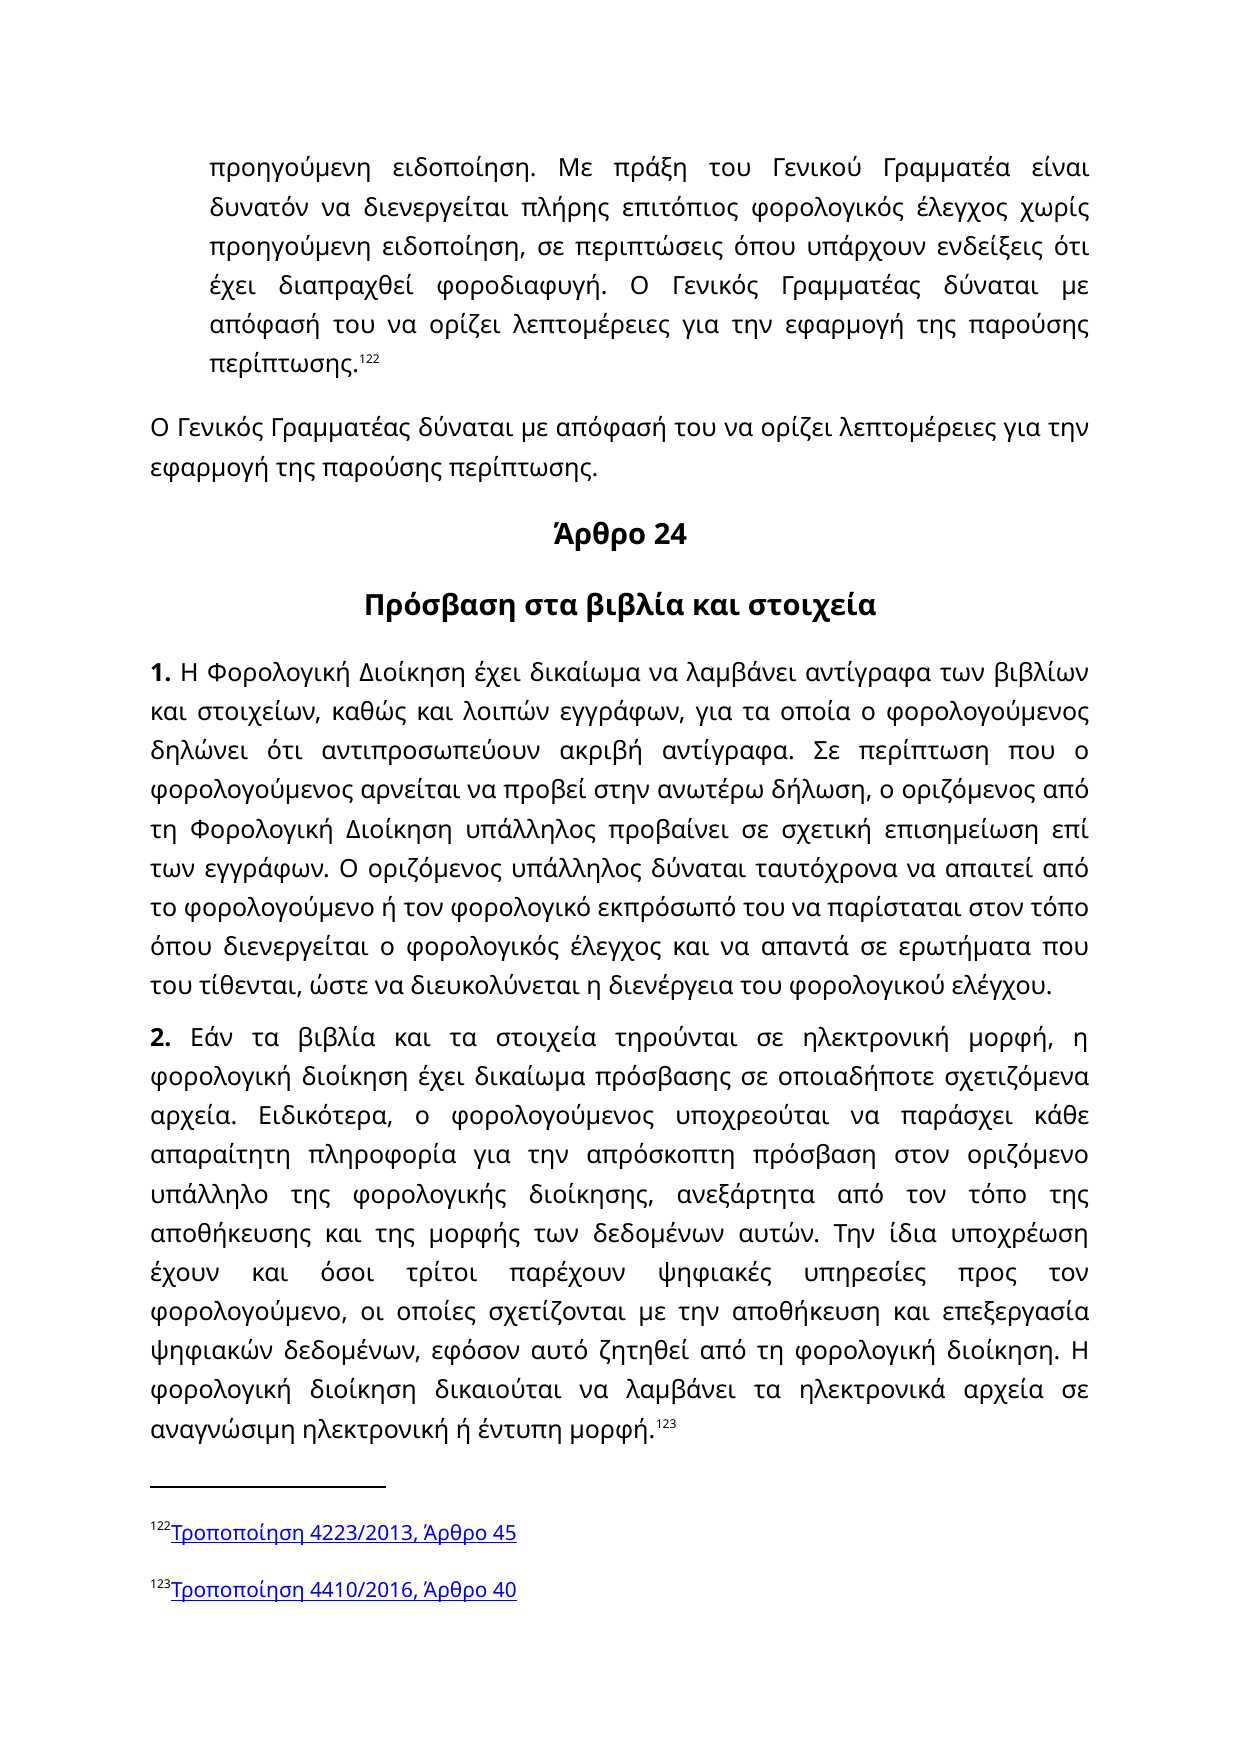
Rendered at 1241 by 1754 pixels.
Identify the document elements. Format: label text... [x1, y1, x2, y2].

list προηγούμενη ειδοποίηση. Με πράξη του Γενικού Γραμματέα είναι δυνατόν να διενεργείται πλήρης επιτόπιος φορολογικός έλεγχος χωρίς προηγούμενη ειδοποίηση, σε περιπτώσεις όπου υπάρχουν ενδείξεις ότι έχει διαπραχθεί φοροδιαφυγή. Ο Γενικός Γραμματέας δύναται με απόφασή του να ορίζει λεπτομέρειες για την εφαρμογή της παρούσης περίπτωσης. [150, 150, 1090, 380]
subtitle Άρθρο 24 [150, 513, 1090, 553]
text Τροποποίηση 4223/2013, Άρθρο 45 [150, 1518, 1090, 1546]
text Τροποποίηση 4410/2016, Άρθρο 40 [150, 1576, 1090, 1604]
subtitle Πρόσβαση στα βιβλία και στοιχεία [150, 584, 1090, 624]
text 2. Εάν τα βιβλία και τα στοιχεία τηρούνται σε ηλεκτρονική μορφή, η φορολογική διοίκηση έχει δικαίωμα πρόσβασης σε οποιαδήποτε σχετιζόμενα αρχεία. Ειδικότερα, ο φορολογούμενος υποχρεούται να παράσχει κάθε απαραίτητη πληροφορία για την απρόσκοπτη πρόσβαση στον οριζόμενο υπάλληλο της φορολογικής διοίκησης, ανεξάρτητα από τον τόπο της αποθήκευσης και της μορφής των δεδομένων αυτών. Την ίδια υποχρέωση έχουν και όσοι τρίτοι παρέχουν ψηφιακές υπηρεσίες προς τον φορολογούμενο, οι οποίες σχετίζονται με την αποθήκευση και επεξεργασία ψηφιακών δεδομένων, εφόσον αυτό ζητηθεί από τη φορολογική διοίκηση. Η φορολογική διοίκηση δικαιούται να λαμβάνει τα ηλεκτρονικά αρχεία σε αναγνώσιμη ηλεκτρονική ή έντυπη μορφή. [150, 1019, 1090, 1445]
text 1. Η Φορολογική Διοίκηση έχει δικαίωμα να λαμβάνει αντίγραφα των βιβλίων και στοιχείων, καθώς και λοιπών εγγράφων, για τα οποία ο φορολογούμενος δηλώνει ότι αντιπροσωπεύουν ακριβή αντίγραφα. Σε περίπτωση που ο φορολογούμενος αρνείται να προβεί στην ανωτέρω δήλωση, ο οριζόμενος από τη Φορολογική Διοίκηση υπάλληλος προβαίνει σε σχετική επισημείωση επί των εγγράφων. Ο οριζόμενος υπάλληλος δύναται ταυτόχρονα να απαιτεί από το φορολογούμενο ή τον φορολογικό εκπρόσωπό του να παρίσταται στον τόπο όπου διενεργείται ο φορολογικός έλεγχος και να απαντά σε ερωτήματα που του τίθενται, ώστε να διευκολύνεται η διενέργεια του φορολογικού ελέγχου. [150, 654, 1090, 1002]
text Ο Γενικός Γραμματέας δύναται με απόφασή του να ορίζει λεπτομέρειες για την εφαρμογή της παρούσης περίπτωσης. [150, 410, 1090, 483]
